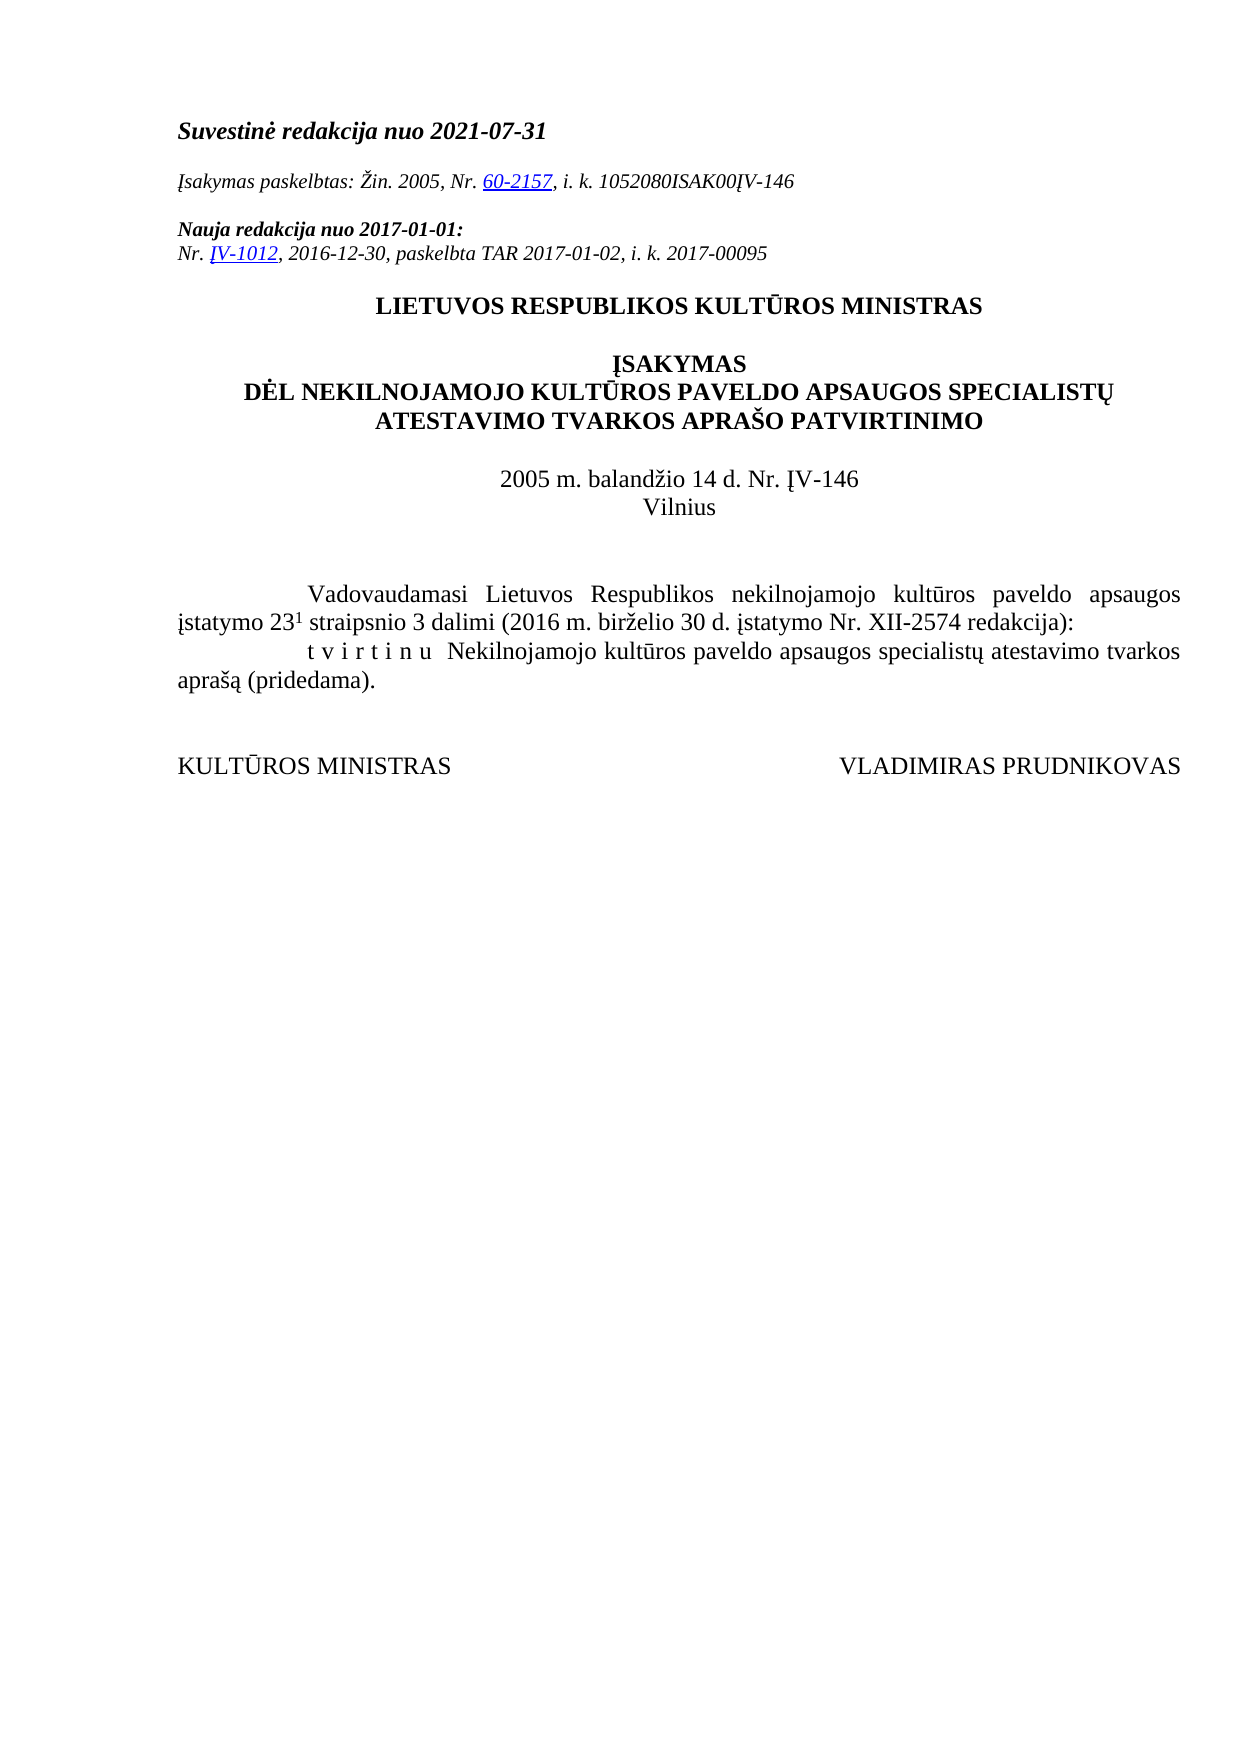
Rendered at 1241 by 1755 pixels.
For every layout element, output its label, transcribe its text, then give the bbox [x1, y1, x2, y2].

text LIETUVOS RESPUBLIKOS KULTŪROS MINISTRAS [177, 291, 1181, 320]
text t v i r t i n u Nekilnojamojo kultūros paveldo apsaugos specialistų atestavimo tvarkos aprašą (pridedama). [177, 636, 1181, 694]
text Suvestinė redakcija nuo 2021-07-31 [177, 116, 1181, 144]
text KULTŪROS MINISTRAS VLADIMIRAS PRUDNIKOVAS [177, 751, 1181, 780]
text 2005 m. balandžio 14 d. Nr. ĮV-146 [177, 464, 1181, 492]
text Nauja redakcija nuo 2017-01-01: [177, 217, 1181, 241]
text Vilnius [177, 492, 1181, 521]
text ĮSAKYMAS [177, 349, 1181, 377]
text Nr. ĮV-1012, 2016-12-30, paskelbta TAR 2017-01-02, i. k. 2017-00095 [177, 241, 1181, 265]
text Vadovaudamasi Lietuvos Respublikos nekilnojamojo kultūros paveldo apsaugos įstatymo 231 straipsnio 3 dalimi (2016 m. birželio 30 d. įstatymo Nr. XII-2574 redakcija): [177, 579, 1181, 636]
text Įsakymas paskelbtas: Žin. 2005, Nr. 60-2157, i. k. 1052080ISAK00ĮV-146 [177, 169, 1181, 193]
text DĖL Nekilnojamojo kultūros paveldo apsaugos specialistų ATESTAVIMO TVARKOS APRAŠO PATVIRTINIMO [177, 377, 1181, 435]
